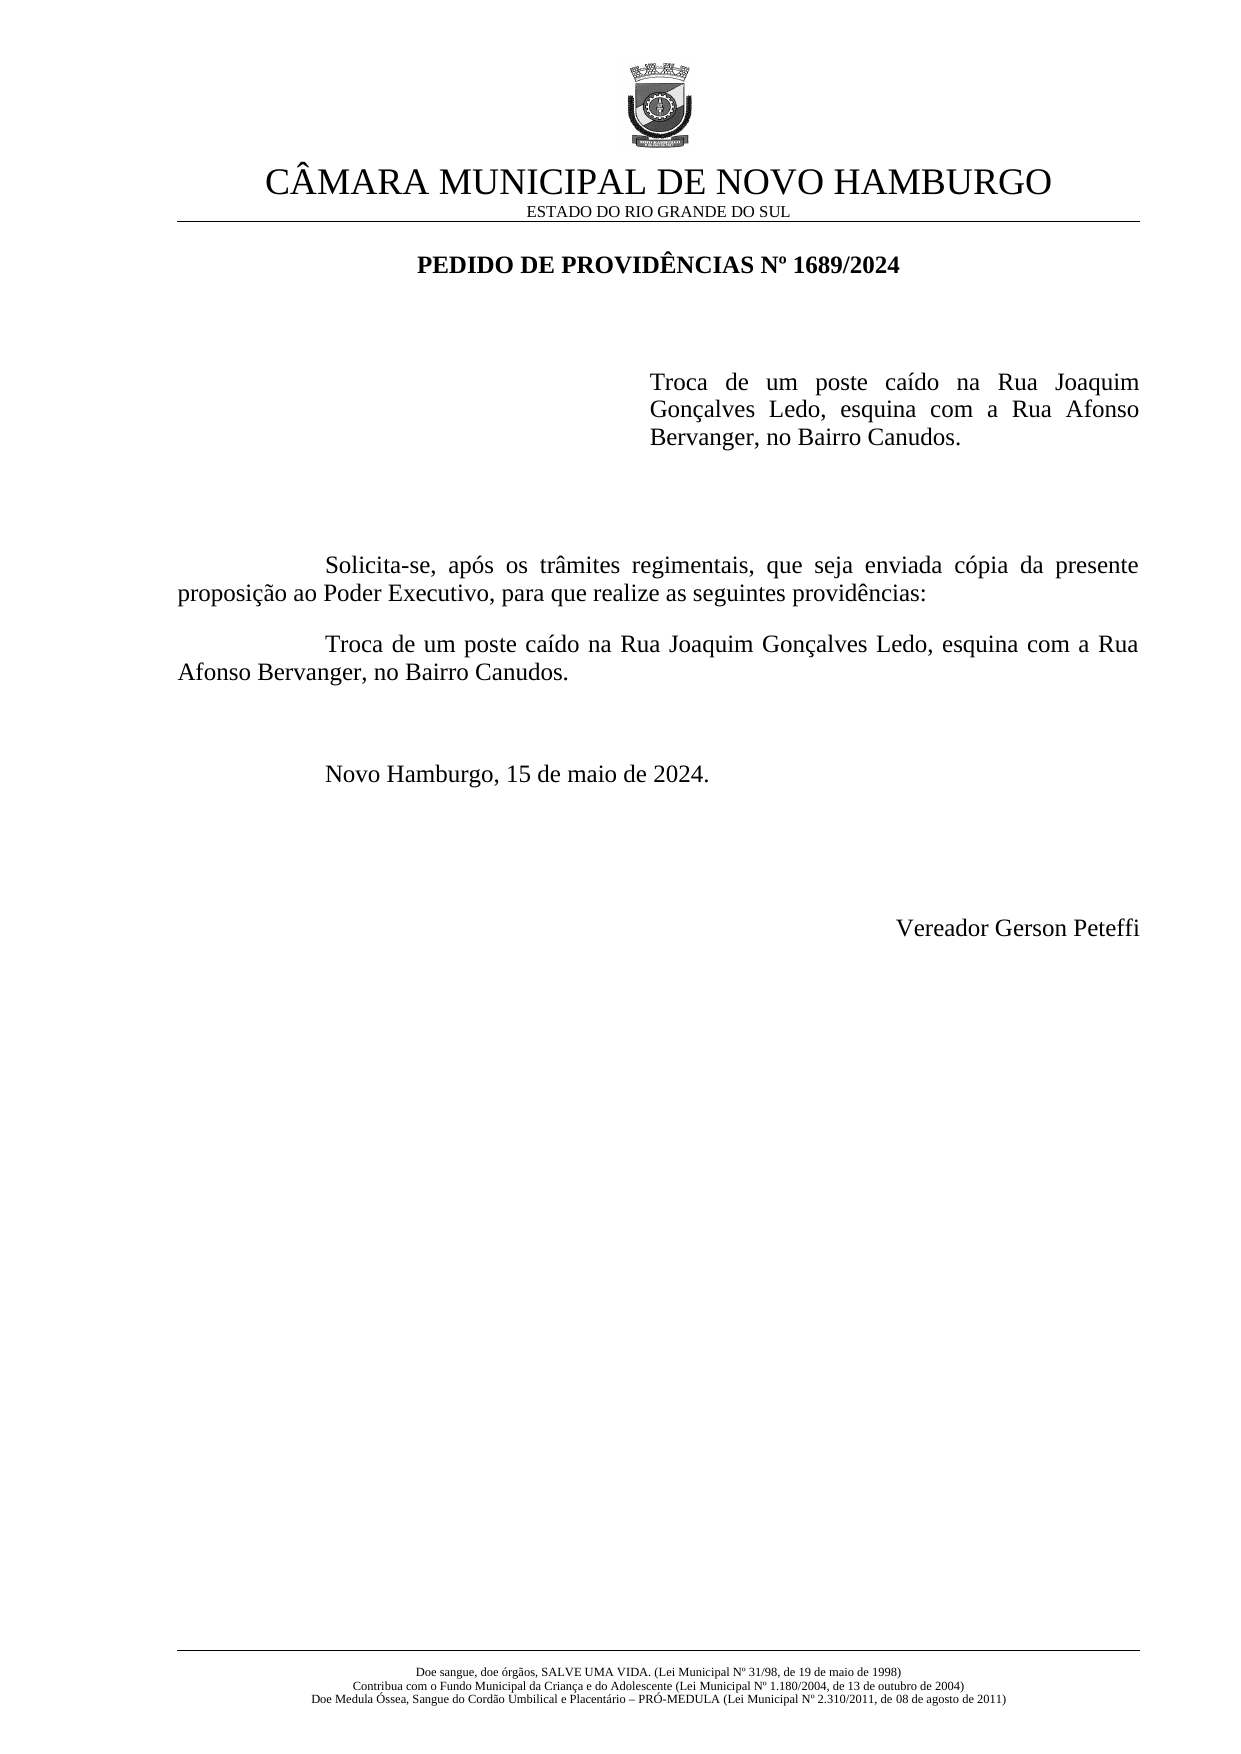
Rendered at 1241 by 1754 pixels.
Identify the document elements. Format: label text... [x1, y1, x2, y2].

text Solicita-se, após os trâmites regimentais, que seja enviada cópia da presente proposição ao Poder Executivo, para que realize as seguintes providências: [177, 551, 1140, 607]
text Novo Hamburgo, 15 de maio de 2024. [177, 761, 1140, 788]
text Troca de um poste caído na Rua Joaquim Gonçalves Ledo, esquina com a Rua Afonso Bervanger, no Bairro Canudos. [649, 368, 1140, 451]
text Troca de um poste caído na Rua Joaquim Gonçalves Ledo, esquina com a Rua Afonso Bervanger, no Bairro Canudos. [177, 630, 1140, 686]
text Vereador Gerson Peteffi [177, 914, 1140, 942]
text PEDIDO DE PROVIDÊNCIAS Nº 1689/2024 [177, 252, 1140, 279]
